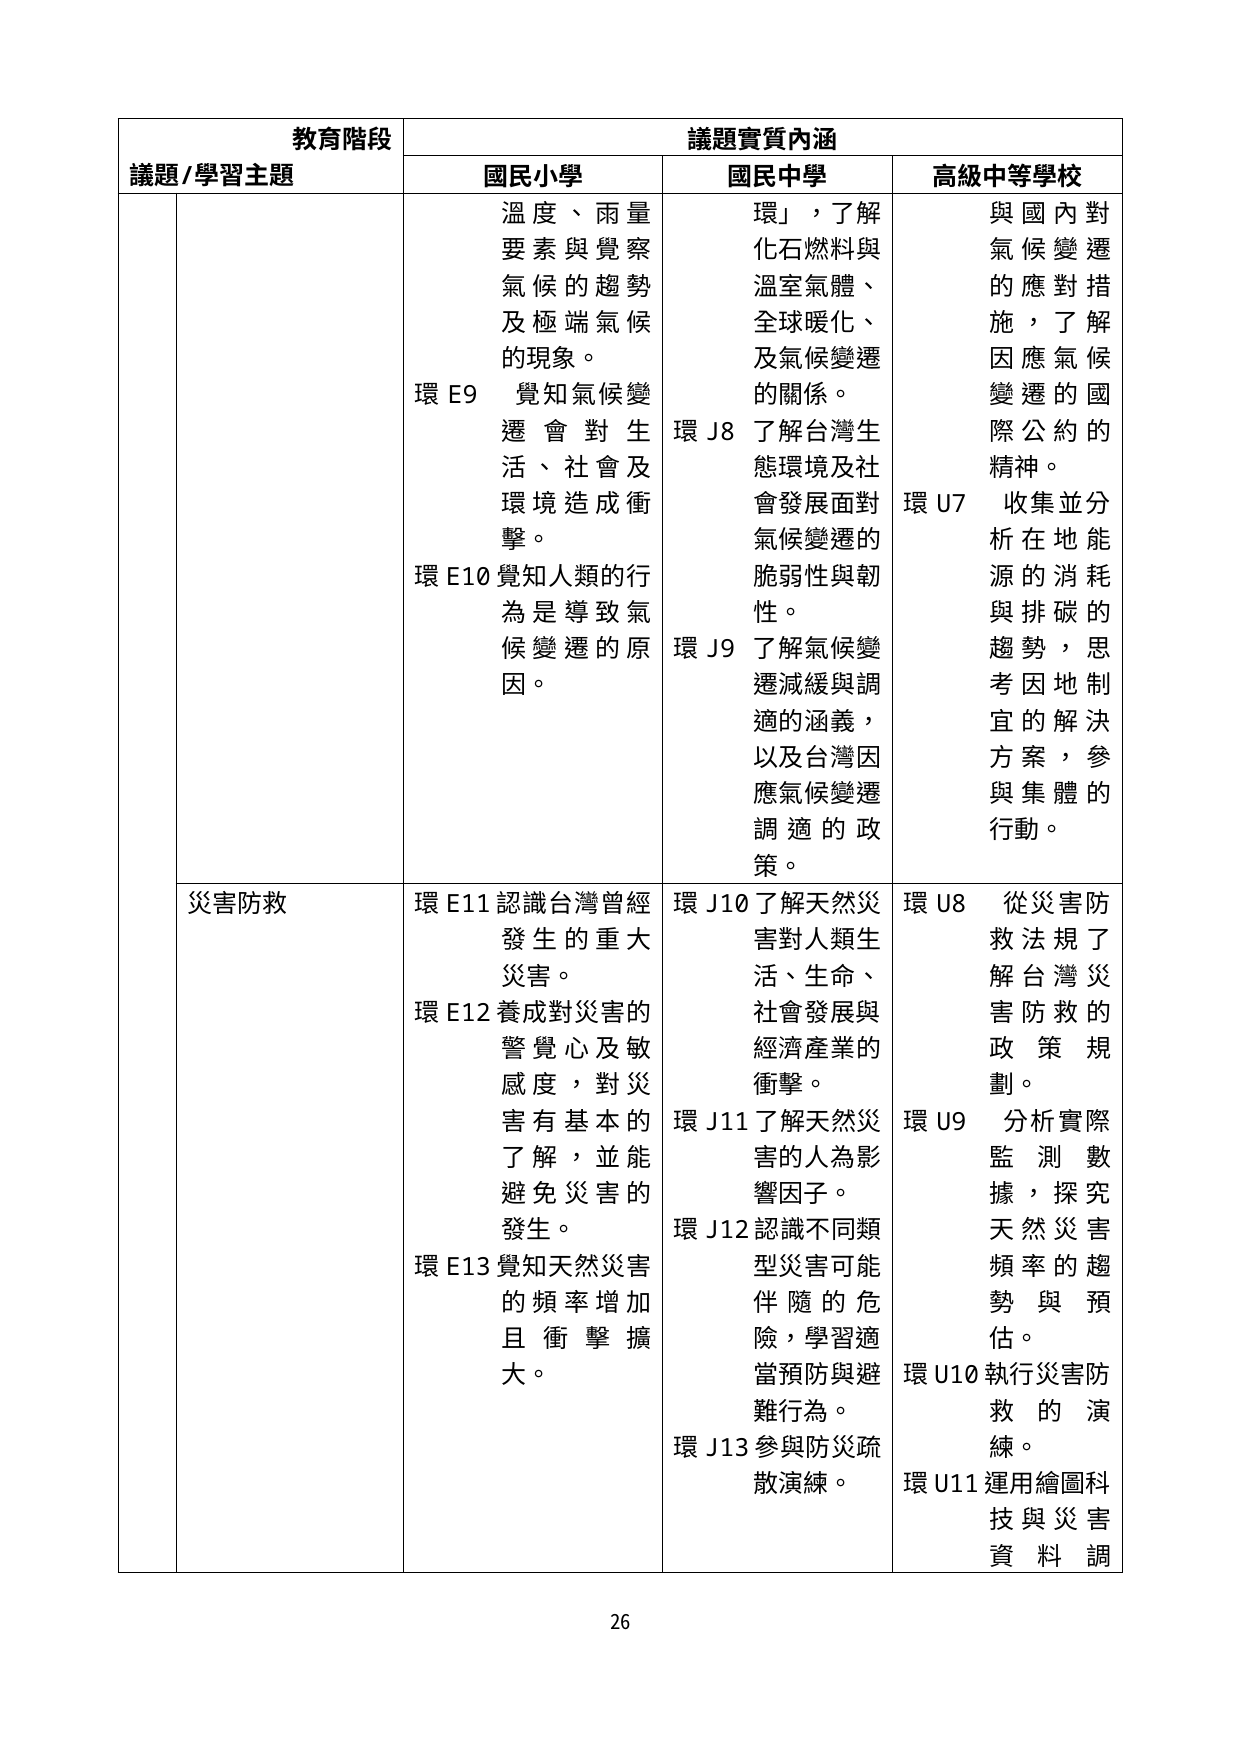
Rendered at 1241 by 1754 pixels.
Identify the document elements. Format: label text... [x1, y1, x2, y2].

table_cell 與國內對氣候變遷的應對措施，了解因應氣候變遷的國際公約的精神。 環U7 收集並分析在地能源的消耗與排碳的趨勢，思考因地制宜的解決方案，參與集體的行動。 [893, 194, 1122, 882]
table_cell 國民小學 [404, 156, 662, 193]
table_cell [177, 194, 403, 882]
table_cell 國民中學 [663, 156, 892, 193]
table_cell 環U8 從災害防救法規了解台灣災害防救的政策規劃。 環U9 分析實際監測數據，探究天然災害頻率的趨勢與預估。 環U10執行災害防救的演練。 環U11運用繪圖科技與災害資料調 [893, 884, 1122, 1572]
table_cell 環」，了解化石燃料與溫室氣體、全球暖化、及氣候變遷的關係。 環J8 了解台灣生態環境及社會發展面對氣候變遷的脆弱性與韌性。 環J9 了解氣候變遷減緩與調適的涵義，以及台灣因應氣候變遷調適的政策。 [663, 194, 892, 882]
table_header 議題實質內涵 [404, 119, 1122, 155]
table_cell 環J10了解天然災害對人類生活、生命、社會發展與經濟產業的衝擊。 環J11了解天然災害的人為影響因子。 環J12認識不同類型災害可能伴隨的危險，學習適當預防與避難行為。 環J13參與防災疏散演練。 [663, 884, 892, 1572]
table_cell 溫度、雨量要素與覺察氣候的趨勢及極端氣候的現象。 環E9 覺知氣候變遷會對生活、社會及環境造成衝擊。 環E10覺知人類的行為是導致氣候變遷的原因。 [404, 194, 662, 882]
table_cell 環E11認識台灣曾經發生的重大災害。 環E12養成對災害的警覺心及敏感度，對災害有基本的了解，並能避免災害的發生。 環E13覺知天然災害的頻率增加且衝擊擴大。 [404, 884, 662, 1572]
table_header 教育階段 議題/學習主題 [119, 119, 403, 193]
table_cell 高級中等學校 [893, 156, 1122, 193]
table_cell [119, 194, 176, 1572]
table_cell 災害防救 [177, 884, 403, 1572]
